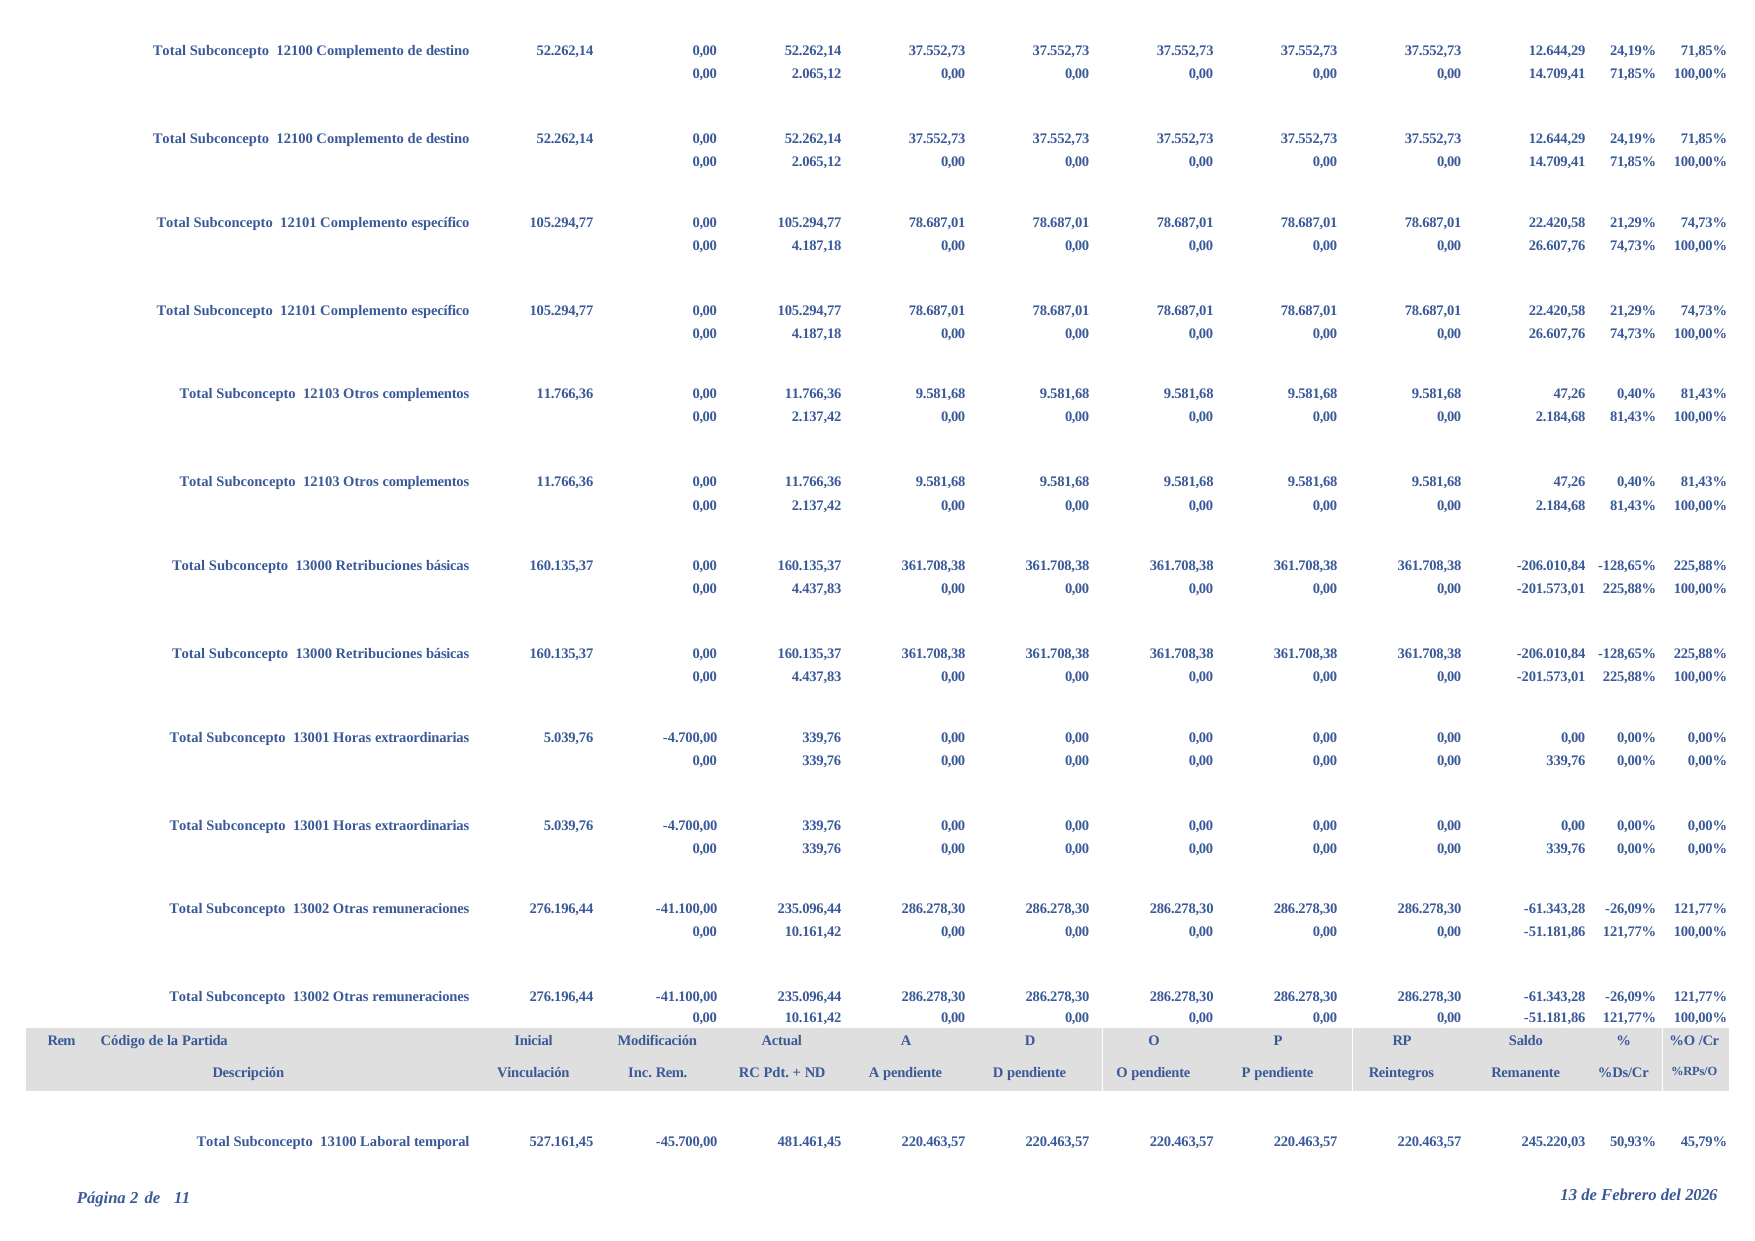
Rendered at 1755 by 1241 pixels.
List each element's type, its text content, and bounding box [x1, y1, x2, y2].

table_cell 361.708,38 [979, 621, 1102, 665]
table_cell 0,00 [1103, 1009, 1227, 1028]
table_cell 286.278,30 [1353, 964, 1476, 1008]
table_cell 121,77% [1591, 920, 1662, 964]
table_cell 37.552,73 [1227, 0, 1352, 62]
table_cell 100,00% [1663, 577, 1729, 621]
table_cell -61.343,28 [1476, 879, 1591, 920]
table_cell 225,88% [1591, 665, 1662, 707]
table_cell 14.709,41 [1476, 150, 1591, 192]
table_cell 0,00% [1591, 793, 1662, 837]
table_cell 12.644,29 [1476, 106, 1591, 150]
table_cell [88, 837, 483, 878]
table_cell [26, 278, 88, 322]
table_cell 0,00 [979, 749, 1102, 793]
table_cell [26, 364, 88, 405]
table_cell 286.278,30 [979, 964, 1102, 1008]
table_cell [88, 234, 483, 278]
table_cell [26, 1091, 81, 1153]
table_cell 0,00 [1353, 577, 1476, 621]
table_cell [483, 494, 605, 535]
table_cell 361.708,38 [1227, 621, 1352, 665]
table_cell 0,00 [1353, 837, 1476, 878]
table_cell 0,00 [605, 62, 728, 106]
table_cell 2.065,12 [728, 150, 855, 192]
table_cell 0,00 [979, 1009, 1102, 1028]
table_cell 100,00% [1663, 150, 1729, 192]
table_header RP [1353, 1028, 1476, 1056]
table_cell [26, 0, 88, 62]
table_cell 100,00% [1663, 322, 1729, 363]
table_cell %Ds/Cr [1591, 1056, 1662, 1091]
table_cell 339,76 [728, 793, 855, 837]
table_cell [88, 62, 483, 106]
table_cell 286.278,30 [1103, 879, 1227, 920]
table_cell 286.278,30 [1227, 879, 1352, 920]
table_cell Total Subconcepto 13002 Otras remuneraciones [88, 964, 483, 1008]
table_cell [26, 749, 88, 793]
table_cell 0,00 [979, 577, 1102, 621]
table_cell -61.343,28 [1476, 964, 1591, 1008]
table_cell 100,00% [1663, 494, 1729, 535]
table_header Inicial [483, 1028, 605, 1056]
table_cell 527.161,45 [483, 1091, 605, 1153]
table_cell 121,77% [1663, 964, 1729, 1008]
table_cell 0,00 [605, 1009, 728, 1028]
table_cell 361.708,38 [1353, 621, 1476, 665]
table_cell 0,00% [1663, 749, 1729, 793]
table_cell [26, 106, 88, 150]
table_cell 105.294,77 [483, 278, 605, 322]
table_cell %RPs/O [1663, 1056, 1729, 1091]
table_cell 0,00 [605, 278, 728, 322]
table_cell 9.581,68 [1227, 364, 1352, 405]
table_cell [26, 793, 88, 837]
table_cell 0,00 [1227, 665, 1352, 707]
table_cell 0,00 [1227, 749, 1352, 793]
table_cell 105.294,77 [483, 192, 605, 234]
table_cell 11.766,36 [483, 449, 605, 493]
table_cell 26.607,76 [1476, 234, 1591, 278]
table_cell 361.708,38 [979, 535, 1102, 577]
table_cell [26, 621, 88, 665]
table_cell Total Subconcepto 13002 Otras remuneraciones [88, 879, 483, 920]
table_cell 276.196,44 [483, 964, 605, 1008]
table_cell 52.262,14 [728, 106, 855, 150]
table_cell 0,00 [1353, 1009, 1476, 1028]
table_cell -41.100,00 [605, 879, 728, 920]
table_cell 0,00 [855, 322, 979, 363]
table_cell 10.161,42 [728, 920, 855, 964]
table_cell Total Subconcepto 13100 Laboral temporal [81, 1091, 483, 1153]
table_cell 52.262,14 [483, 106, 605, 150]
table_cell 45,79% [1663, 1091, 1729, 1153]
table_cell [26, 535, 88, 577]
table_cell 5.039,76 [483, 793, 605, 837]
table_cell Total Subconcepto 13001 Horas extraordinarias [88, 793, 483, 837]
table_cell 225,88% [1663, 535, 1729, 577]
table_cell 78.687,01 [1103, 278, 1227, 322]
table_cell 286.278,30 [855, 964, 979, 1008]
table_cell 37.552,73 [979, 106, 1102, 150]
table_cell Inc. Rem. [605, 1056, 728, 1091]
table_cell 100,00% [1663, 405, 1729, 449]
table_cell 220.463,57 [1103, 1091, 1227, 1153]
table_cell [88, 150, 483, 192]
table_cell 105.294,77 [728, 278, 855, 322]
table_cell -45.700,00 [605, 1091, 728, 1153]
table_cell 339,76 [728, 707, 855, 749]
table_cell -51.181,86 [1476, 1009, 1591, 1028]
table_cell 286.278,30 [979, 879, 1102, 920]
table_cell 37.552,73 [1103, 0, 1227, 62]
table_cell 0,00 [605, 621, 728, 665]
table_cell [483, 1009, 605, 1028]
table_cell 0,00 [1353, 494, 1476, 535]
table_header %O /Cr [1663, 1028, 1729, 1056]
table_cell 0,00 [1227, 150, 1352, 192]
table_cell 0,00 [979, 665, 1102, 707]
table_header D [979, 1028, 1102, 1056]
table_cell 4.437,83 [728, 665, 855, 707]
table_cell 0,00 [979, 405, 1102, 449]
table_cell Total Subconcepto 12101 Complemento específico [88, 278, 483, 322]
table_cell 100,00% [1663, 1009, 1729, 1028]
table_cell 0,00 [605, 535, 728, 577]
table_cell 235.096,44 [728, 879, 855, 920]
table_cell 37.552,73 [855, 106, 979, 150]
table_cell 71,85% [1591, 62, 1662, 106]
table_cell 11.766,36 [483, 364, 605, 405]
table_cell 81,43% [1663, 364, 1729, 405]
table_cell 2.184,68 [1476, 494, 1591, 535]
table_cell [88, 494, 483, 535]
table_cell Total Subconcepto 13000 Retribuciones básicas [88, 535, 483, 577]
table_cell 78.687,01 [979, 192, 1102, 234]
table_cell 0,00 [605, 192, 728, 234]
table_cell 361.708,38 [855, 621, 979, 665]
table_cell 245.220,03 [1476, 1091, 1591, 1153]
table_cell [88, 665, 483, 707]
table_cell [88, 322, 483, 363]
table_header Saldo [1476, 1028, 1591, 1056]
table_cell -206.010,84 [1476, 535, 1591, 577]
table_cell [26, 1009, 88, 1028]
table_cell 10.161,42 [728, 1009, 855, 1028]
table_cell 286.278,30 [1227, 964, 1352, 1008]
table_header A [855, 1028, 979, 1056]
table_cell -26,09% [1591, 879, 1662, 920]
table_header Actual [728, 1028, 855, 1056]
table_cell [483, 62, 605, 106]
table_cell 121,77% [1591, 1009, 1662, 1028]
table_cell -51.181,86 [1476, 920, 1591, 964]
table_cell 78.687,01 [855, 278, 979, 322]
table_cell 21,29% [1591, 192, 1662, 234]
table_cell 0,40% [1591, 364, 1662, 405]
table_cell 0,00 [1353, 749, 1476, 793]
table_cell 0,00 [1353, 62, 1476, 106]
table_cell 0,00 [1227, 405, 1352, 449]
table_cell 71,85% [1663, 106, 1729, 150]
table_cell 0,00% [1663, 707, 1729, 749]
table_cell 100,00% [1663, 234, 1729, 278]
table_cell 0,00 [605, 106, 728, 150]
table_cell Total Subconcepto 12101 Complemento específico [88, 192, 483, 234]
table_cell 9.581,68 [1103, 449, 1227, 493]
table_cell -128,65% [1591, 535, 1662, 577]
table_cell [483, 749, 605, 793]
table_cell 220.463,57 [979, 1091, 1102, 1153]
table_cell [26, 1056, 81, 1091]
table_cell [26, 837, 88, 878]
table_cell 37.552,73 [1353, 0, 1476, 62]
table_cell 0,00 [1476, 707, 1591, 749]
table_cell 0,00 [1353, 793, 1476, 837]
table_cell 339,76 [1476, 749, 1591, 793]
table_cell 0,00 [605, 150, 728, 192]
table_cell 0,00% [1591, 837, 1662, 878]
table_cell [26, 879, 88, 920]
table_cell 0,00 [1103, 405, 1227, 449]
table_cell 361.708,38 [1353, 535, 1476, 577]
table_cell 0,00 [1103, 322, 1227, 363]
table_cell 225,88% [1663, 621, 1729, 665]
table_cell -206.010,84 [1476, 621, 1591, 665]
table_cell [26, 62, 88, 106]
table_cell 0,00 [979, 837, 1102, 878]
table_cell [26, 964, 88, 1008]
table_header P [1227, 1028, 1352, 1056]
table_cell [483, 405, 605, 449]
table_cell 0,00 [979, 322, 1102, 363]
table_cell 105.294,77 [728, 192, 855, 234]
table_cell 121,77% [1663, 879, 1729, 920]
table_cell 0,00 [979, 62, 1102, 106]
table_cell 0,00 [605, 364, 728, 405]
table_cell 0,00 [1103, 234, 1227, 278]
table_cell 9.581,68 [1353, 364, 1476, 405]
table_cell 361.708,38 [1227, 535, 1352, 577]
table_cell 0,00 [1227, 577, 1352, 621]
table_cell [483, 837, 605, 878]
table_cell 4.437,83 [728, 577, 855, 621]
table_cell 78.687,01 [979, 278, 1102, 322]
table_cell [88, 405, 483, 449]
table_cell 286.278,30 [855, 879, 979, 920]
table_cell [26, 665, 88, 707]
table_cell 0,00 [1227, 494, 1352, 535]
table_cell 100,00% [1663, 62, 1729, 106]
table_cell 0,00 [979, 494, 1102, 535]
table_cell 0,00 [605, 920, 728, 964]
table_cell Remanente [1476, 1056, 1591, 1091]
table_cell 0,00 [605, 837, 728, 878]
table_cell 0,00 [1103, 837, 1227, 878]
table_cell 78.687,01 [1353, 278, 1476, 322]
table_cell 0,00 [605, 449, 728, 493]
table_cell 0,00 [1103, 749, 1227, 793]
table_cell 0,00 [979, 793, 1102, 837]
table_cell 220.463,57 [1353, 1091, 1476, 1153]
table_cell 0,00 [605, 234, 728, 278]
table_cell -201.573,01 [1476, 577, 1591, 621]
table_cell 286.278,30 [1353, 879, 1476, 920]
table_cell 0,00 [605, 665, 728, 707]
table_cell 0,00 [605, 577, 728, 621]
table_cell 9.581,68 [1103, 364, 1227, 405]
table_cell Reintegros [1353, 1056, 1476, 1091]
table_cell 0,00 [979, 707, 1102, 749]
table_cell 2.137,42 [728, 494, 855, 535]
table_cell Vinculación [483, 1056, 605, 1091]
table_cell 50,93% [1591, 1091, 1662, 1153]
table_cell 0,00 [1103, 150, 1227, 192]
table_cell 11.766,36 [728, 449, 855, 493]
table_cell [483, 920, 605, 964]
table_cell 0,00 [1227, 322, 1352, 363]
table_cell 0,00 [1353, 920, 1476, 964]
table_cell 37.552,73 [1103, 106, 1227, 150]
table_cell 0,00 [855, 405, 979, 449]
table_cell 0,00 [1227, 837, 1352, 878]
table_cell 5.039,76 [483, 707, 605, 749]
table_cell 2.184,68 [1476, 405, 1591, 449]
table_cell 286.278,30 [1103, 964, 1227, 1008]
table_cell 160.135,37 [483, 535, 605, 577]
table_cell 361.708,38 [1103, 621, 1227, 665]
table_cell 78.687,01 [1227, 278, 1352, 322]
table_cell O pendiente [1103, 1056, 1227, 1091]
table_cell 0,00% [1591, 749, 1662, 793]
table_cell P pendiente [1227, 1056, 1352, 1091]
table_cell 0,00 [855, 837, 979, 878]
table_cell [88, 1009, 483, 1028]
table_cell 0,00 [1103, 62, 1227, 106]
table_cell 22.420,58 [1476, 192, 1591, 234]
table_cell 339,76 [728, 837, 855, 878]
table_cell [26, 449, 88, 493]
table_cell 0,00% [1663, 837, 1729, 878]
table_cell -4.700,00 [605, 793, 728, 837]
table_cell 0,00 [1353, 234, 1476, 278]
table_cell 0,00 [979, 150, 1102, 192]
table_cell 4.187,18 [728, 234, 855, 278]
table_cell 220.463,57 [855, 1091, 979, 1153]
table_cell RC Pdt. + ND [728, 1056, 855, 1091]
table_cell 220.463,57 [1227, 1091, 1352, 1153]
table_cell 0,00 [605, 749, 728, 793]
table_cell 0,00 [855, 749, 979, 793]
table_cell 0,00 [605, 322, 728, 363]
table_cell Descripción [81, 1056, 483, 1091]
table_cell 361.708,38 [855, 535, 979, 577]
table_cell 9.581,68 [1353, 449, 1476, 493]
table_cell [26, 707, 88, 749]
table_cell 37.552,73 [979, 0, 1102, 62]
table_cell 74,73% [1663, 192, 1729, 234]
table_cell 0,00 [1103, 920, 1227, 964]
table_cell 9.581,68 [855, 449, 979, 493]
table_cell 78.687,01 [1353, 192, 1476, 234]
table_cell 24,19% [1591, 0, 1662, 62]
table_cell 0,00 [605, 0, 728, 62]
table_cell 0,00 [855, 1009, 979, 1028]
table_cell 74,73% [1663, 278, 1729, 322]
table_cell [26, 920, 88, 964]
table_cell 47,26 [1476, 449, 1591, 493]
table_cell 0,40% [1591, 449, 1662, 493]
table_cell 9.581,68 [1227, 449, 1352, 493]
table_cell 0,00 [1353, 665, 1476, 707]
table_header Rem [26, 1028, 81, 1056]
table_cell 78.687,01 [855, 192, 979, 234]
table_cell 0,00 [855, 494, 979, 535]
table_cell 0,00 [1353, 150, 1476, 192]
table_cell 339,76 [1476, 837, 1591, 878]
table_cell 225,88% [1591, 577, 1662, 621]
table_cell 100,00% [1663, 665, 1729, 707]
table_cell [26, 322, 88, 363]
table_cell Total Subconcepto 12100 Complemento de destino [88, 0, 483, 62]
table_header Código de la Partida [81, 1028, 483, 1056]
table_cell D pendiente [979, 1056, 1102, 1091]
table_cell 160.135,37 [728, 535, 855, 577]
table_cell 160.135,37 [483, 621, 605, 665]
table_cell [483, 234, 605, 278]
table_cell 9.581,68 [979, 449, 1102, 493]
table_cell 81,43% [1591, 405, 1662, 449]
table_cell -201.573,01 [1476, 665, 1591, 707]
table_cell -26,09% [1591, 964, 1662, 1008]
table_cell 26.607,76 [1476, 322, 1591, 363]
table_header O [1103, 1028, 1227, 1056]
table_cell 0,00 [979, 234, 1102, 278]
table_cell Total Subconcepto 12100 Complemento de destino [88, 106, 483, 150]
table_cell 2.137,42 [728, 405, 855, 449]
table_cell 71,85% [1591, 150, 1662, 192]
table_cell 0,00 [855, 62, 979, 106]
table_cell 0,00 [979, 920, 1102, 964]
table_cell 276.196,44 [483, 879, 605, 920]
table_cell 78.687,01 [1227, 192, 1352, 234]
table_cell 0,00 [1353, 707, 1476, 749]
table_cell 0,00 [855, 150, 979, 192]
table_cell -128,65% [1591, 621, 1662, 665]
table_cell [26, 405, 88, 449]
table_cell 0,00 [1103, 494, 1227, 535]
table_cell 37.552,73 [1227, 106, 1352, 150]
table_cell 78.687,01 [1103, 192, 1227, 234]
table_cell [483, 150, 605, 192]
table_cell 71,85% [1663, 0, 1729, 62]
table_cell 52.262,14 [483, 0, 605, 62]
table_cell 481.461,45 [728, 1091, 855, 1153]
table_cell -41.100,00 [605, 964, 728, 1008]
table_cell 0,00% [1591, 707, 1662, 749]
table_cell [88, 577, 483, 621]
table_cell 339,76 [728, 749, 855, 793]
table_cell [483, 322, 605, 363]
table_cell 12.644,29 [1476, 0, 1591, 62]
table_cell 14.709,41 [1476, 62, 1591, 106]
table_cell 361.708,38 [1103, 535, 1227, 577]
table_cell [26, 234, 88, 278]
table_cell 47,26 [1476, 364, 1591, 405]
table_cell 37.552,73 [855, 0, 979, 62]
table_cell 235.096,44 [728, 964, 855, 1008]
table_cell 74,73% [1591, 322, 1662, 363]
table_cell 0,00 [1103, 793, 1227, 837]
table_cell 0,00 [1227, 234, 1352, 278]
table_cell 0,00 [1353, 405, 1476, 449]
table_cell 81,43% [1663, 449, 1729, 493]
table_cell 0,00 [1227, 1009, 1352, 1028]
table_header % [1591, 1028, 1662, 1056]
table_cell 11.766,36 [728, 364, 855, 405]
table_cell 22.420,58 [1476, 278, 1591, 322]
table_cell 0,00 [855, 920, 979, 964]
table_cell [483, 665, 605, 707]
table_cell [483, 577, 605, 621]
table_cell [26, 192, 88, 234]
table_cell 4.187,18 [728, 322, 855, 363]
table_cell [88, 749, 483, 793]
table_header Modificación [605, 1028, 728, 1056]
table_cell 0,00 [1227, 62, 1352, 106]
table_cell [26, 494, 88, 535]
table_cell 160.135,37 [728, 621, 855, 665]
table_cell 81,43% [1591, 494, 1662, 535]
table_cell 0,00% [1663, 793, 1729, 837]
table_cell 0,00 [1103, 665, 1227, 707]
table_cell 0,00 [605, 494, 728, 535]
table_cell [88, 920, 483, 964]
table_cell 0,00 [1476, 793, 1591, 837]
table_cell 0,00 [605, 405, 728, 449]
table_cell 0,00 [855, 577, 979, 621]
table_cell Total Subconcepto 13000 Retribuciones básicas [88, 621, 483, 665]
table_cell A pendiente [855, 1056, 979, 1091]
table_cell Total Subconcepto 13001 Horas extraordinarias [88, 707, 483, 749]
table_cell 0,00 [1103, 577, 1227, 621]
table_cell 0,00 [1227, 707, 1352, 749]
table_cell 9.581,68 [855, 364, 979, 405]
table_cell 52.262,14 [728, 0, 855, 62]
table_cell Total Subconcepto 12103 Otros complementos [88, 449, 483, 493]
table_cell 0,00 [855, 707, 979, 749]
table_cell -4.700,00 [605, 707, 728, 749]
table_cell [26, 150, 88, 192]
table_cell Total Subconcepto 12103 Otros complementos [88, 364, 483, 405]
table_cell 0,00 [855, 234, 979, 278]
table_cell 100,00% [1663, 920, 1729, 964]
table_cell 9.581,68 [979, 364, 1102, 405]
table_cell 0,00 [1227, 793, 1352, 837]
table_cell 0,00 [855, 793, 979, 837]
table_cell 0,00 [855, 665, 979, 707]
table_cell 37.552,73 [1353, 106, 1476, 150]
table_cell 21,29% [1591, 278, 1662, 322]
table_cell 0,00 [1227, 920, 1352, 964]
table_cell 2.065,12 [728, 62, 855, 106]
table_cell 0,00 [1353, 322, 1476, 363]
table_cell 74,73% [1591, 234, 1662, 278]
table_cell 0,00 [1103, 707, 1227, 749]
table_cell [26, 577, 88, 621]
table_cell 24,19% [1591, 106, 1662, 150]
